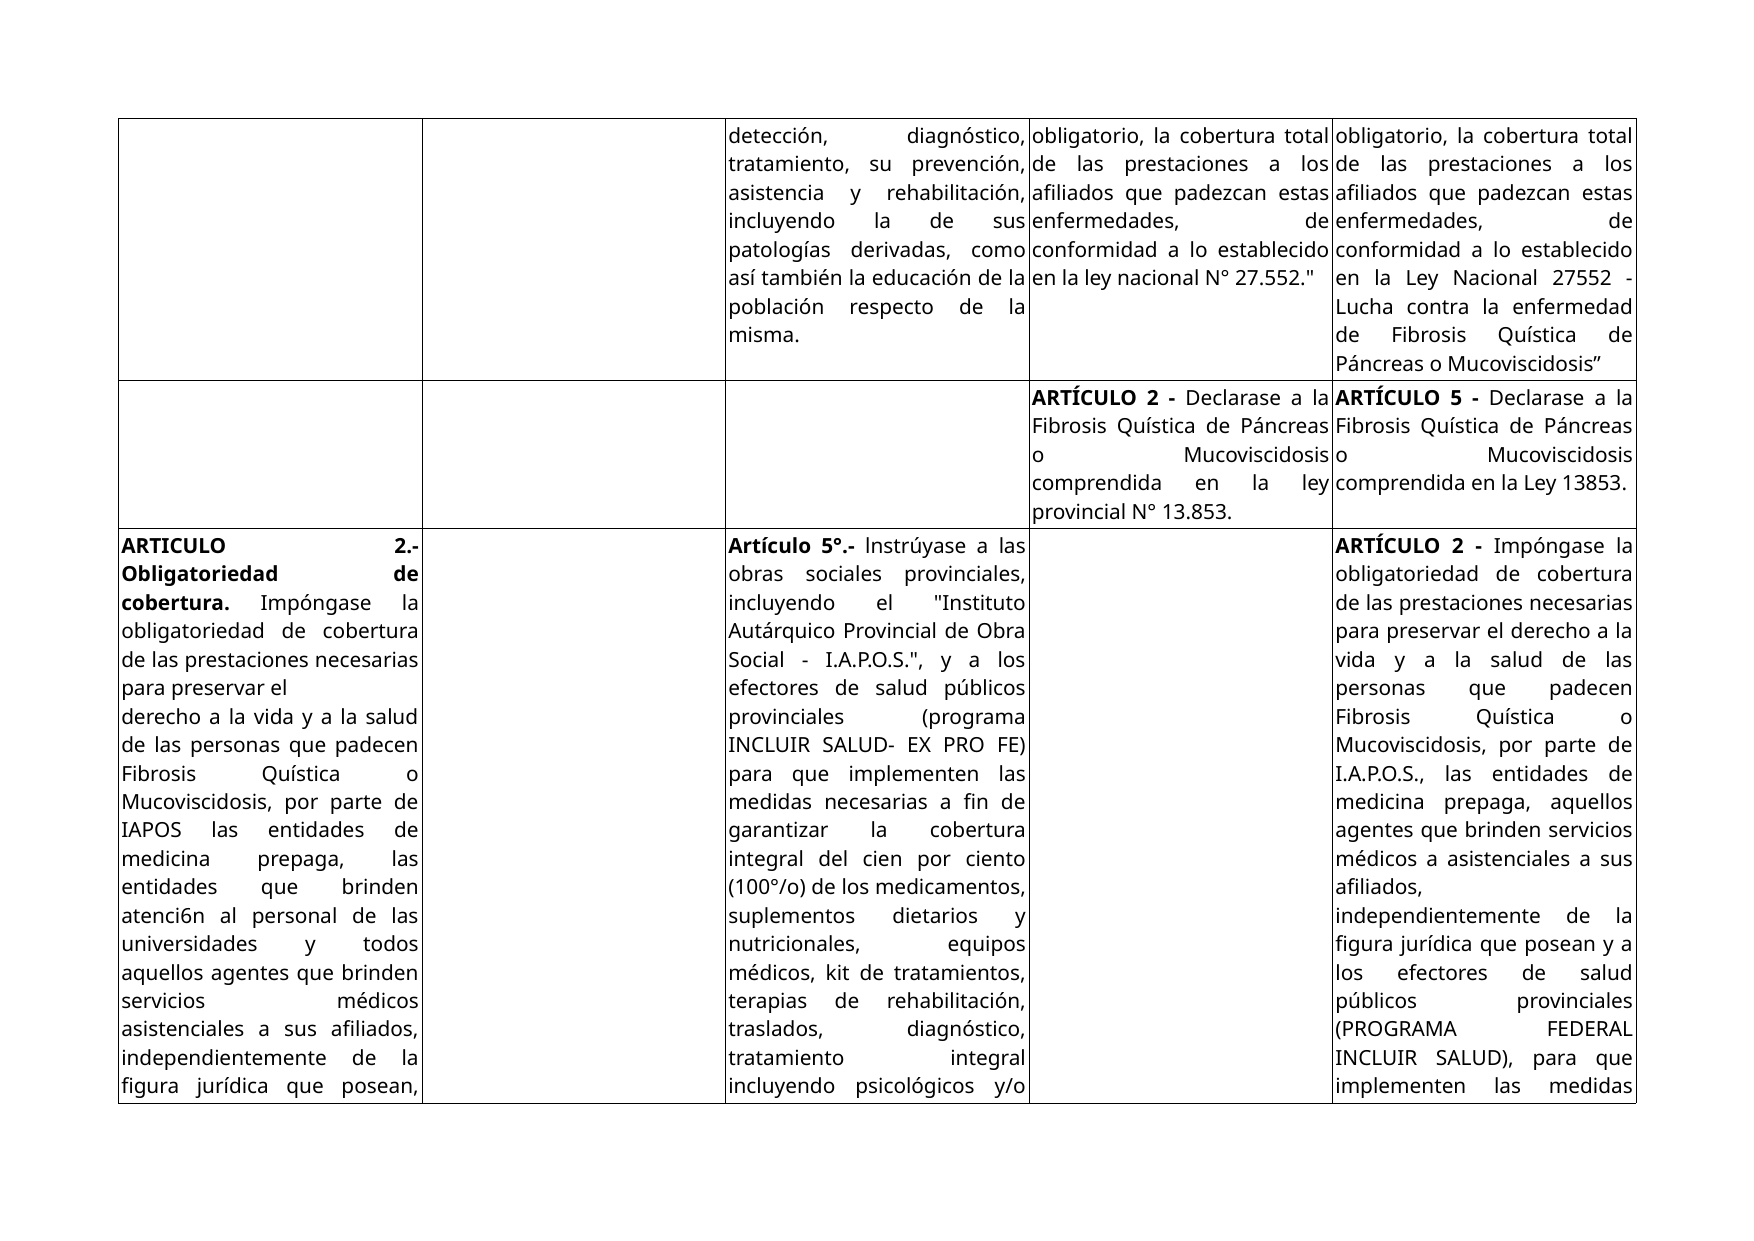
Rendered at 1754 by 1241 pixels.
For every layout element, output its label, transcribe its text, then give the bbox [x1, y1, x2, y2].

table_cell detección, diagnóstico, tratamiento, su prevención, asistencia y rehabilitación, incluyendo la de sus patologías derivadas, como así también la educación de la población respecto de la misma. [726, 119, 1029, 380]
table_cell Artículo 5°.- lnstrúyase a las obras sociales provinciales, incluyendo el "Instituto Autárquico Provincial de Obra Social - I.A.P.O.S.", y a los efectores de salud públicos provinciales (programa INCLUIR SALUD- EX PRO FE) para que implementen las medidas necesarias a fin de garantizar la cobertura integral del cien por ciento (100°/o) de los medicamentos, suplementos dietarios y nutricionales, equipos médicos, kit de tratamientos, terapias de rehabilitación, traslados, diagnóstico, tratamiento integral incluyendo psicológicos y/o [726, 529, 1029, 1103]
table_cell ARTÍCULO 2 - Impóngase la obligatoriedad de cobertura de las prestaciones necesarias para preservar el derecho a la vida y a la salud de las personas que padecen Fibrosis Quística o Mucoviscidosis, por parte de I.A.P.O.S., las entidades de medicina prepaga, aquellos agentes que brinden servicios médicos a asistenciales a sus afiliados, independientemente de la figura jurídica que posean y a los efectores de salud públicos provinciales (PROGRAMA FEDERAL INCLUIR SALUD), para que implementen las medidas [1333, 529, 1636, 1103]
table_cell ARTÍCULO 5 - Declarase a la Fibrosis Quística de Páncreas o Mucoviscidosis comprendida en la Ley 13853. [1333, 381, 1636, 528]
table_cell ARTICULO 2.- Obligatoriedad de cobertura. Impóngase la obligatoriedad de cobertura de las prestaciones necesarias para preservar el derecho a la vida y a la salud de las personas que padecen Fibrosis Quística o Mucoviscidosis, por parte de IAPOS las entidades de medicina prepaga, las entidades que brinden atenci6n al personal de las universidades y todos aquellos agentes que brinden servicios médicos asistenciales a sus afiliados, independientemente de la figura jurídica que posean, [119, 529, 422, 1103]
table_cell obligatorio, la cobertura total de las prestaciones a los afiliados que padezcan estas enfermedades, de conformidad a lo establecido en la ley nacional N° 27.552." [1030, 119, 1332, 380]
table_cell ARTÍCULO 2 - Declarase a la Fibrosis Quística de Páncreas o Mucoviscidosis comprendida en la ley provincial N° 13.853. [1030, 381, 1332, 528]
table_cell [119, 119, 422, 380]
table_cell obligatorio, la cobertura total de las prestaciones a los afiliados que padezcan estas enfermedades, de conformidad a lo establecido en la Ley Nacional 27552 - Lucha contra la enfermedad de Fibrosis Quística de Páncreas o Mucoviscidosis” [1333, 119, 1636, 380]
table_cell [726, 381, 1029, 528]
table_cell [423, 529, 725, 1103]
table_cell [423, 381, 725, 528]
table_cell [1030, 529, 1332, 1103]
table_cell [423, 119, 725, 380]
table_cell [119, 381, 422, 528]
